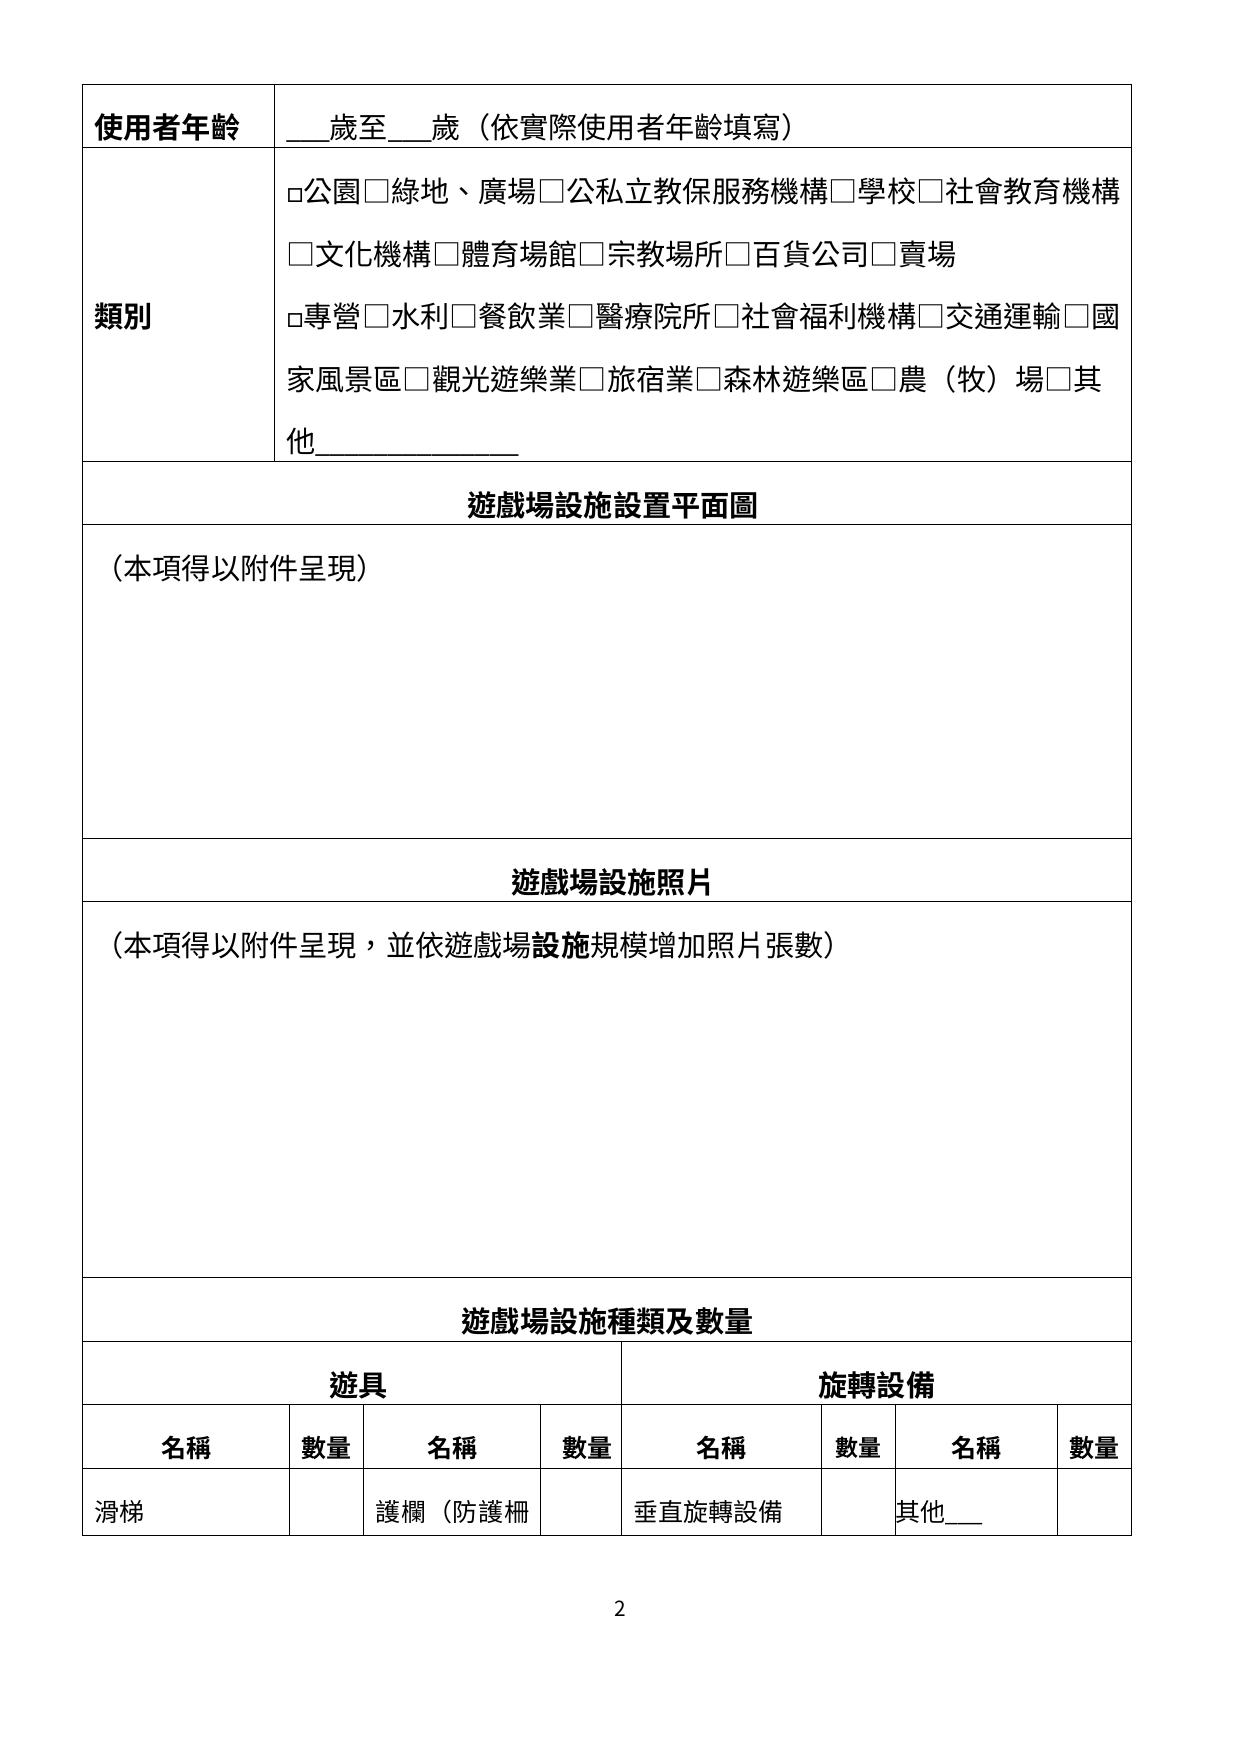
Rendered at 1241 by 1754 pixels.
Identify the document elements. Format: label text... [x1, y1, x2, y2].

table_cell 其他___ [896, 1469, 1057, 1534]
table_cell 名稱 [364, 1405, 540, 1468]
table_cell 垂直旋轉設備 [622, 1469, 821, 1534]
table_cell 數量 [1058, 1405, 1131, 1468]
table_cell 數量 [541, 1405, 621, 1468]
table_cell 遊戲場設施照片 [83, 839, 1131, 901]
table_cell 遊戲場設施種類及數量 [83, 1278, 1131, 1341]
table_cell [822, 1469, 895, 1534]
table_cell 名稱 [83, 1405, 289, 1468]
table_cell 遊具 [83, 1342, 621, 1404]
table_cell 名稱 [896, 1405, 1057, 1468]
table_cell [541, 1469, 621, 1534]
table_cell ___歲至___歲（依實際使用者年齡填寫） [275, 85, 1131, 147]
table_cell [290, 1469, 363, 1534]
table_cell 旋轉設備 [622, 1342, 1131, 1404]
table_cell 遊戲場設施設置平面圖 [83, 462, 1131, 524]
table_cell [1058, 1469, 1131, 1534]
table_cell 類別 [83, 148, 274, 461]
table_cell 數量 [822, 1405, 895, 1468]
table_cell 名稱 [622, 1405, 821, 1468]
table_cell 數量 [290, 1405, 363, 1468]
table_cell 使用者年齡 [83, 85, 274, 147]
table_cell （本項得以附件呈現，並依遊戲場設施規模增加照片張數） [83, 902, 1131, 1277]
table_cell （本項得以附件呈現） [83, 525, 1131, 838]
table_cell 滑梯 [83, 1469, 289, 1534]
table_cell 護欄（防護柵 [364, 1469, 540, 1534]
table_cell □公園□綠地、廣場□公私立教保服務機構□學校□社會教育機構□文化機構□體育場館□宗教場所□百貨公司□賣場 □專營□水利□餐飲業□醫療院所□社會福利機構□交通運輸□國家風景區□觀光遊樂業□旅宿業□森林遊樂區□農（牧）場□其他______________ [275, 148, 1131, 461]
